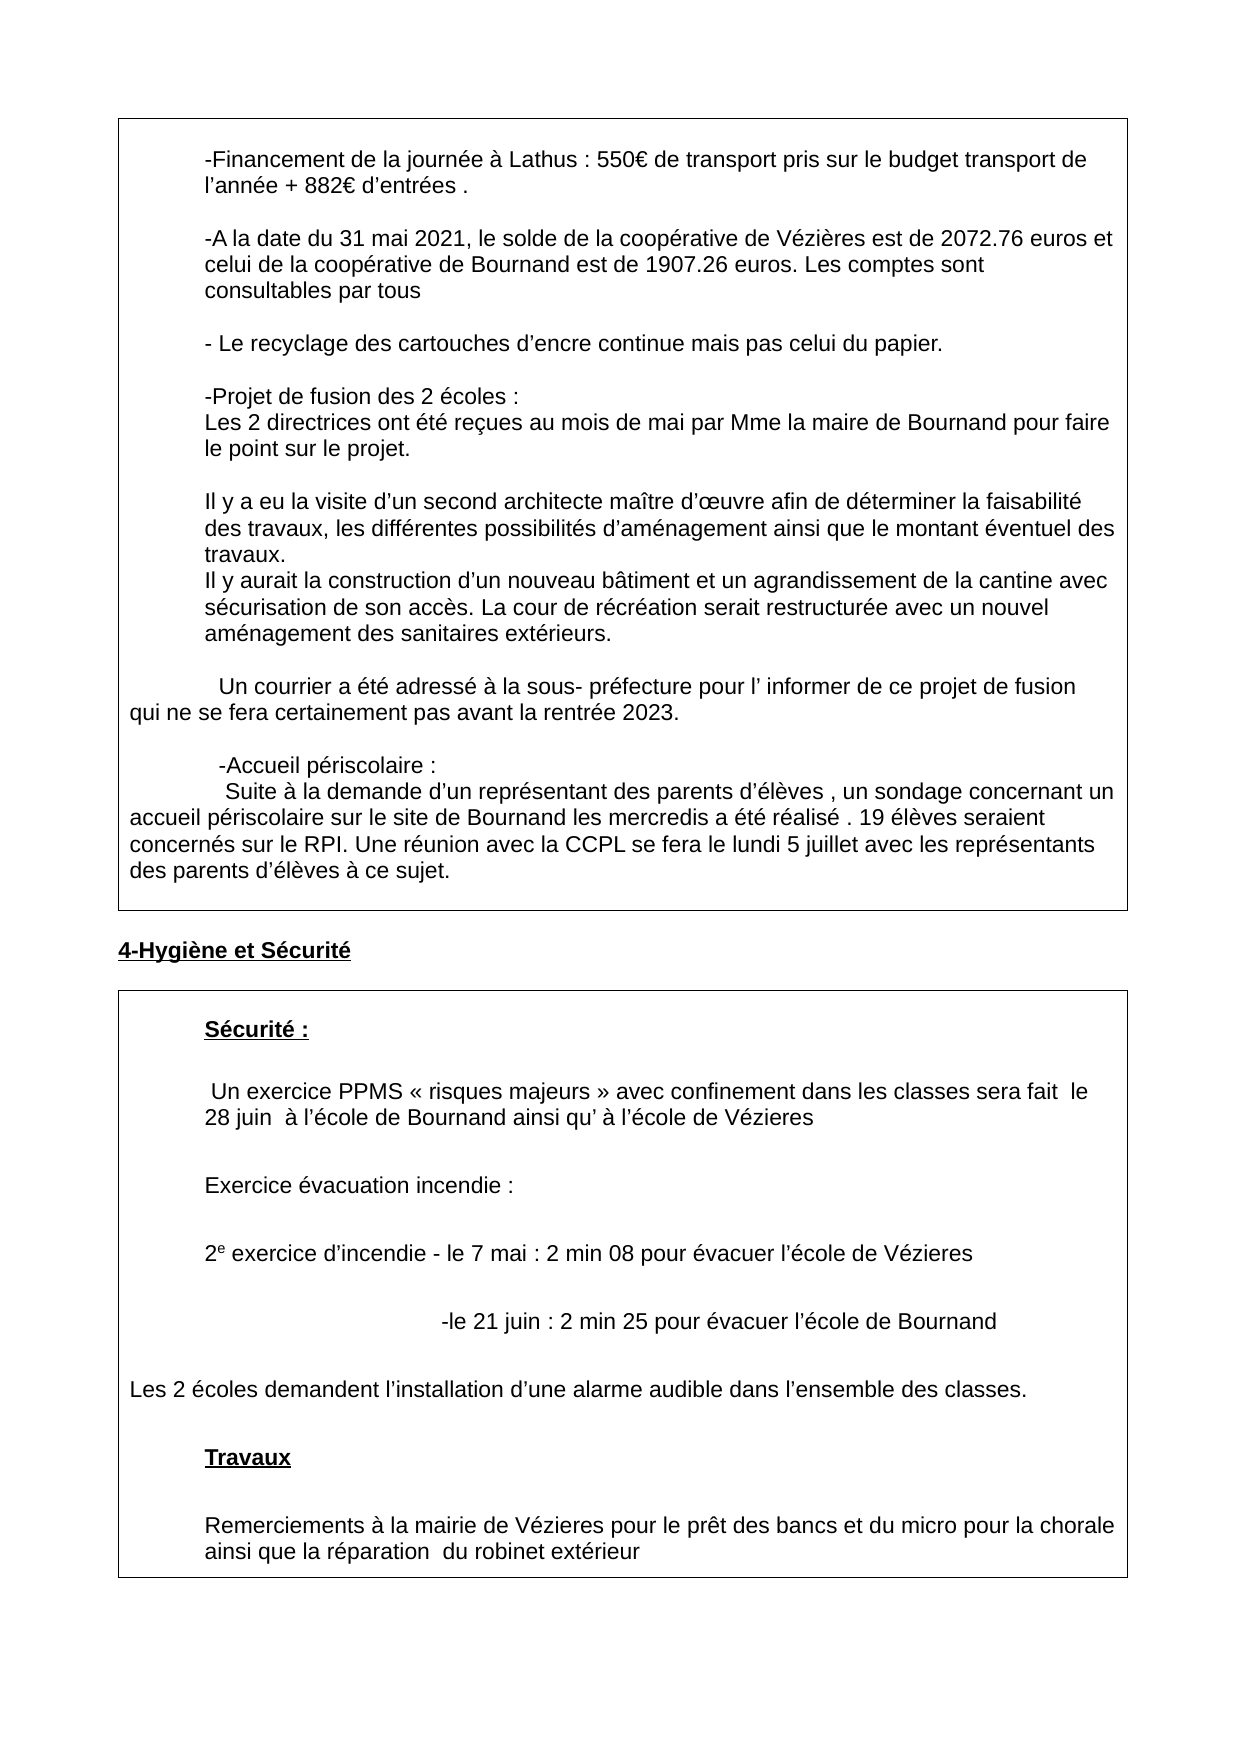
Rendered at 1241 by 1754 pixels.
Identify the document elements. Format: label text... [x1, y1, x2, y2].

table_header -Financement de la journée à Lathus : 550€ de transport pris sur le budget transport de l’année + 882€ d’entrées . -A la date du 31 mai 2021, le solde de la coopérative de Vézières est de 2072.76 euros et celui de la coopérative de Bournand est de 1907.26 euros. Les comptes sont consultables par tous - Le recyclage des cartouches d’encre continue mais pas celui du papier. -Projet de fusion des 2 écoles : Les 2 directrices ont été reçues au mois de mai par Mme la maire de Bournand pour faire le point sur le projet. Il y a eu la visite d’un second architecte maître d’œuvre afin de déterminer la faisabilité des travaux, les différentes possibilités d’aménagement ainsi que le montant éventuel des travaux. Il y aurait la construction d’un nouveau bâtiment et un agrandissement de la cantine avec sécurisation de son accès. La cour de récréation serait restructurée avec un nouvel aménagement des sanitaires extérieurs. Un courrier a été adressé à la sous- préfecture pour l’ informer de ce projet de fusion qui ne se fera certainement pas avant la rentrée 2023. -Accueil périscolaire : Suite à la demande d’un représentant des parents d’élèves , un sondage concernant un accueil périscolaire sur le site de Bournand les mercredis a été réalisé . 19 élèves seraient concernés sur le RPI. Une réunion avec la CCPL se fera le lundi 5 juillet avec les représentants des parents d’élèves à ce sujet. [119, 119, 1127, 910]
text 4-Hygiène et Sécurité [118, 937, 1122, 963]
table_header Sécurité : Un exercice PPMS « risques majeurs » avec confinement dans les classes sera fait le 28 juin à l’école de Bournand ainsi qu’ à l’école de Vézieres Exercice évacuation incendie : 2e exercice d’incendie - le 7 mai : 2 min 08 pour évacuer l’école de Vézieres -le 21 juin : 2 min 25 pour évacuer l’école de Bournand Les 2 écoles demandent l’installation d’une alarme audible dans l’ensemble des classes. Travaux Remerciements à la mairie de Vézieres pour le prêt des bancs et du micro pour la chorale ainsi que la réparation du robinet extérieur [119, 991, 1127, 1577]
